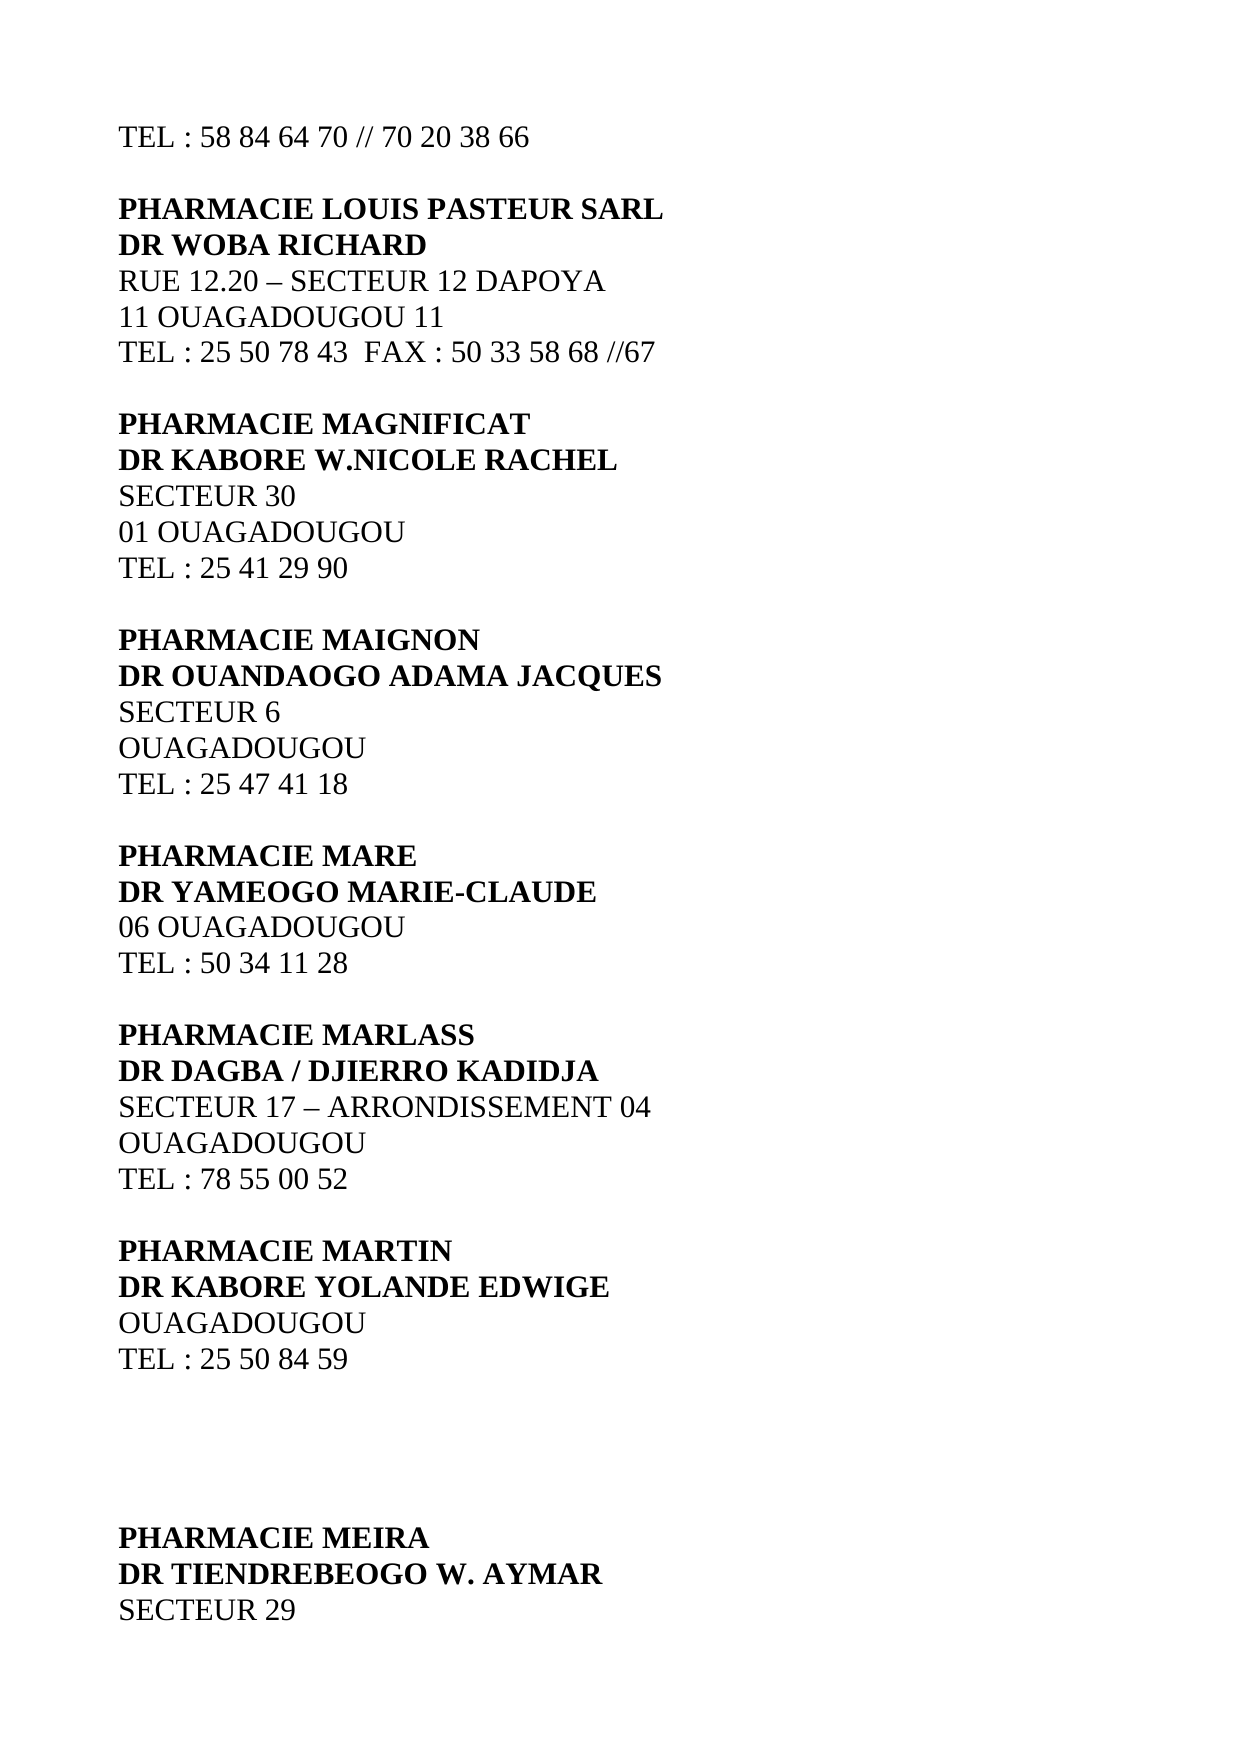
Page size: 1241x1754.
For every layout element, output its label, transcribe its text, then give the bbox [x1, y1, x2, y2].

text DR TIENDREBEOGO W. AYMAR [118, 1556, 1122, 1592]
text TEL : 25 50 78 43 FAX : 50 33 58 68 //67 [118, 334, 1122, 370]
text RUE 12.20 – SECTEUR 12 DAPOYA [118, 262, 1122, 298]
text PHARMACIE MAIGNON [118, 621, 1122, 657]
text SECTEUR 17 – ARRONDISSEMENT 04 [118, 1088, 1122, 1124]
text DR DAGBA / DJIERRO KADIDJA [118, 1052, 1122, 1088]
text DR KABORE YOLANDE EDWIGE [118, 1268, 1122, 1304]
text PHARMACIE MAGNIFICAT [118, 406, 1122, 442]
text TEL : 25 50 84 59 [118, 1340, 1122, 1376]
text DR YAMEOGO MARIE-CLAUDE [118, 873, 1122, 909]
text SECTEUR 29 [118, 1592, 1122, 1627]
text TEL : 58 84 64 70 // 70 20 38 66 [118, 118, 1122, 154]
text OUAGADOUGOU [118, 1304, 1122, 1340]
text PHARMACIE MARTIN [118, 1232, 1122, 1268]
text DR WOBA RICHARD [118, 226, 1122, 262]
text OUAGADOUGOU [118, 729, 1122, 765]
text SECTEUR 6 [118, 693, 1122, 729]
text 06 OUAGADOUGOU [118, 909, 1122, 945]
text TEL : 25 47 41 18 [118, 765, 1122, 801]
text SECTEUR 30 [118, 477, 1122, 513]
text DR KABORE W.NICOLE RACHEL [118, 442, 1122, 477]
text PHARMACIE LOUIS PASTEUR SARL [118, 190, 1122, 226]
text 01 OUAGADOUGOU [118, 513, 1122, 549]
text TEL : 50 34 11 28 [118, 945, 1122, 981]
text OUAGADOUGOU [118, 1124, 1122, 1160]
text PHARMACIE MARE [118, 837, 1122, 873]
text 11 OUAGADOUGOU 11 [118, 298, 1122, 334]
text DR OUANDAOGO ADAMA JACQUES [118, 657, 1122, 693]
text TEL : 78 55 00 52 [118, 1160, 1122, 1196]
text PHARMACIE MARLASS [118, 1017, 1122, 1052]
text TEL : 25 41 29 90 [118, 549, 1122, 585]
text PHARMACIE MEIRA [118, 1520, 1122, 1556]
